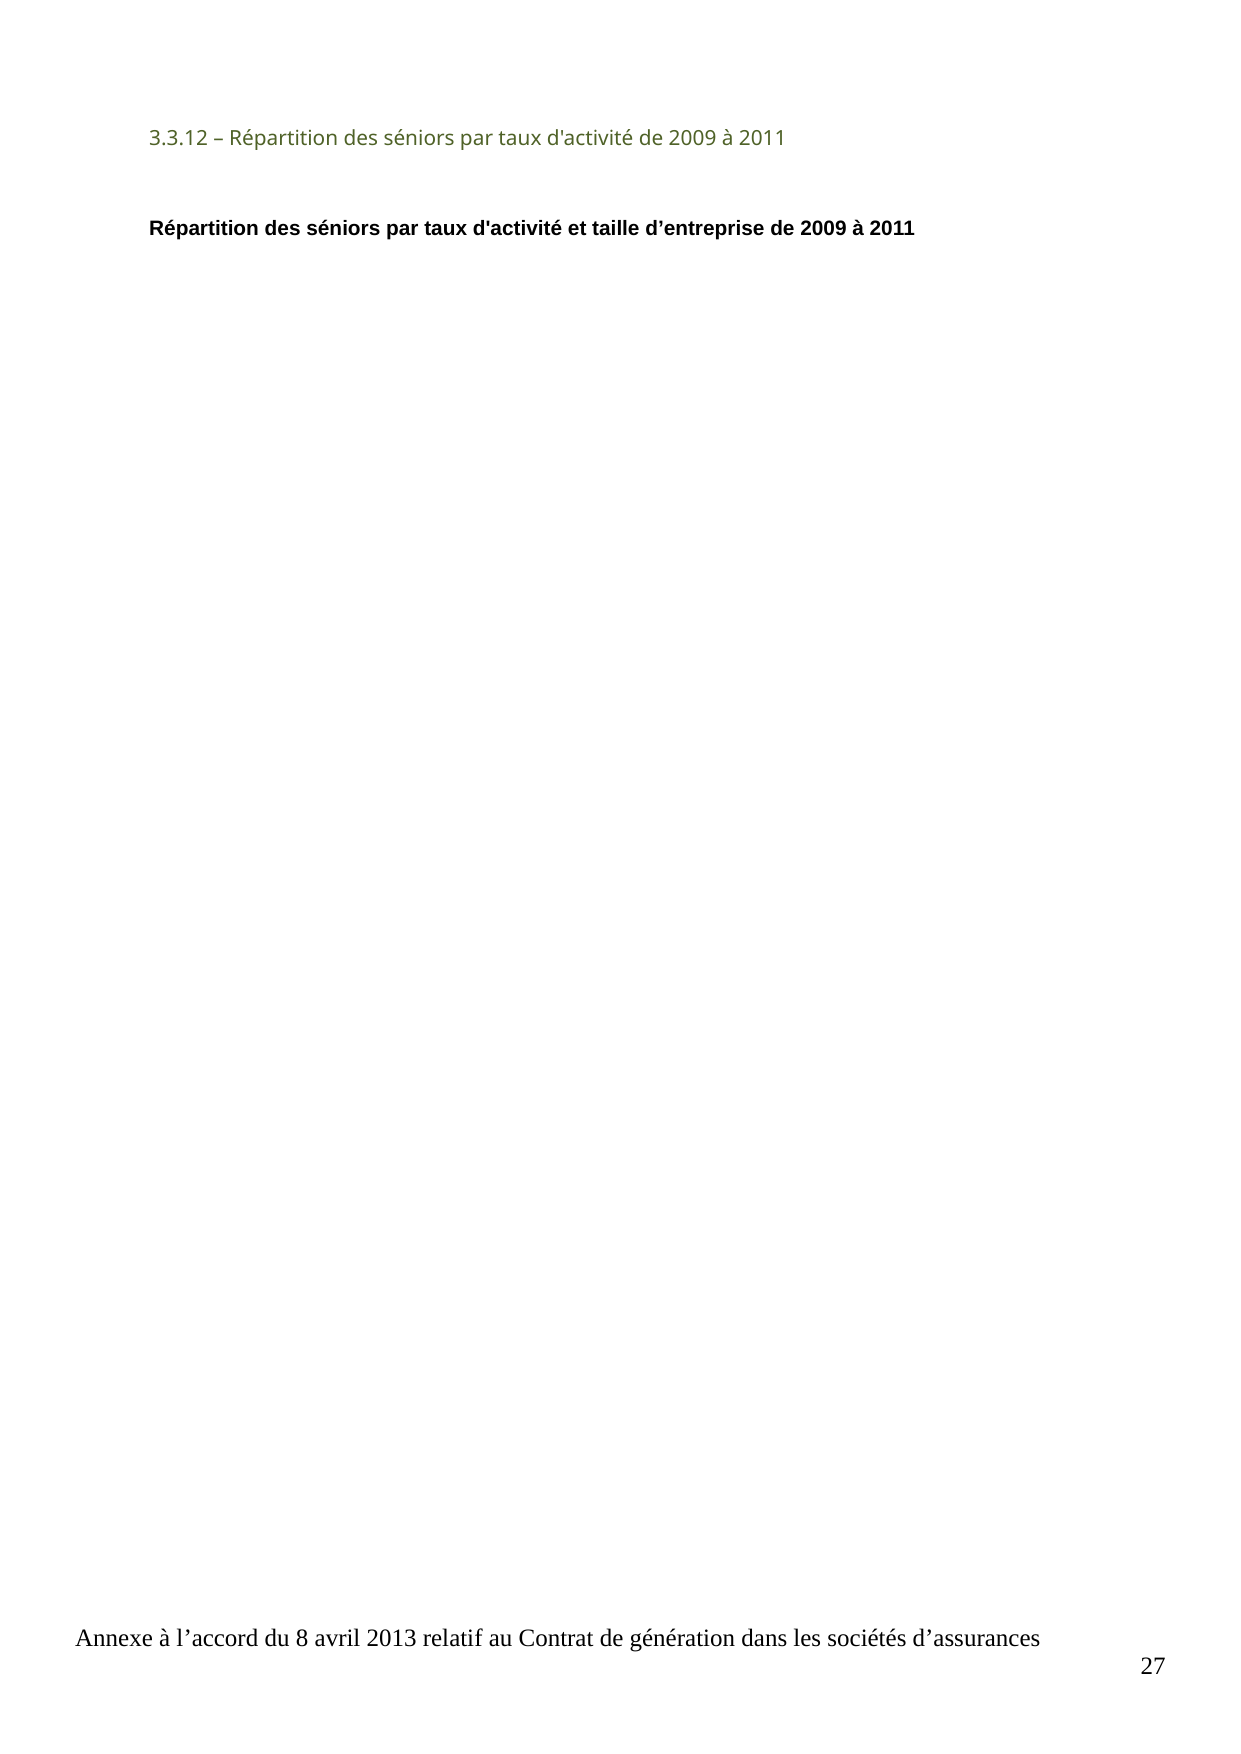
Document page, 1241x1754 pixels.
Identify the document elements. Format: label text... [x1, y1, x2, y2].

text Répartition des séniors par taux d'activité et taille d’entreprise de 2009 à 2011 [149, 216, 1165, 240]
text 3.3.12 – Répartition des séniors par taux d'activité de 2009 à 2011 [149, 123, 1165, 151]
